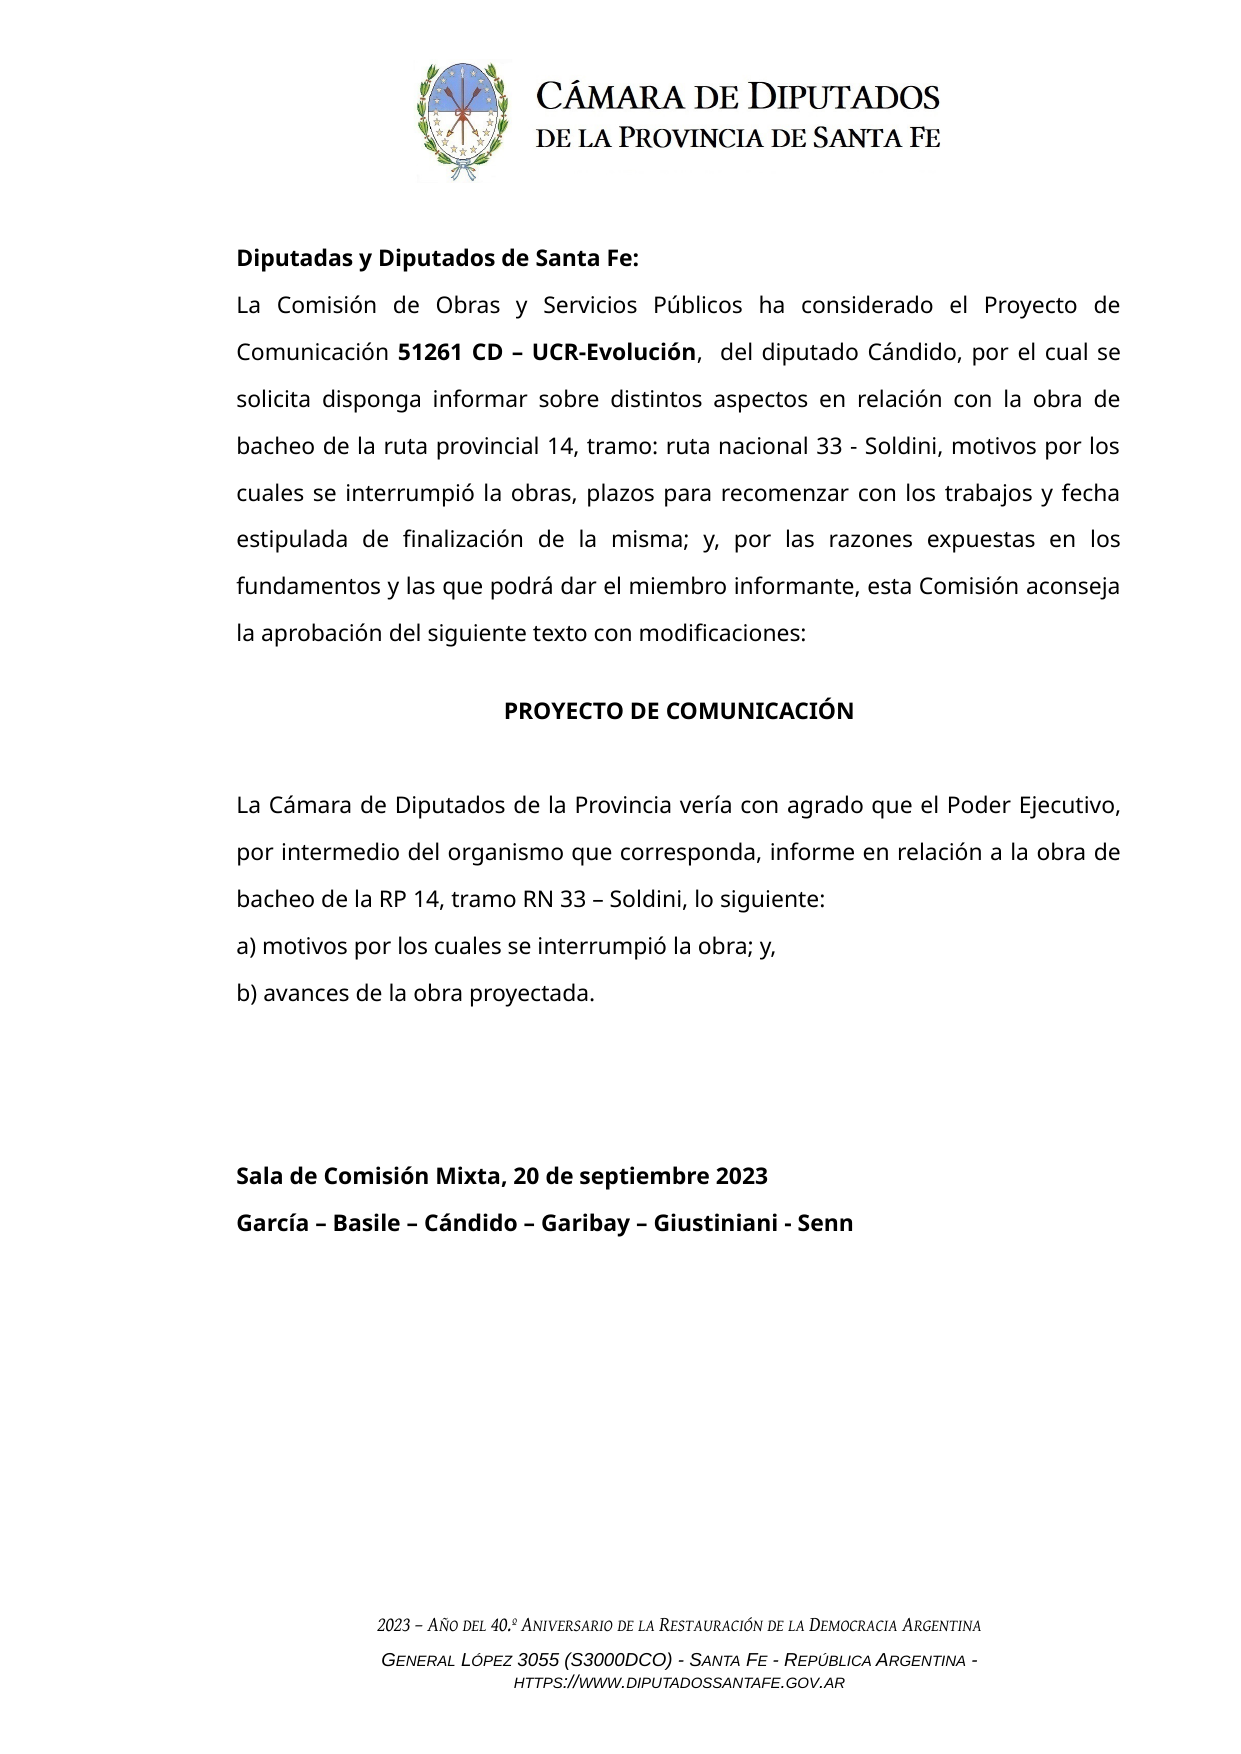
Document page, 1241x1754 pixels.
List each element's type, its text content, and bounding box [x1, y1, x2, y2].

text García – Basile – Cándido – Garibay – Giustiniani - Senn [236, 1207, 1122, 1238]
text La Cámara de Diputados de la Provincia vería con agrado que el Poder Ejecutivo, por intermedio del organismo que corresponda, informe en relación a la obra de bacheo de la RP 14, tramo RN 33 – Soldini, lo siguiente: [236, 789, 1122, 914]
text b) avances de la obra proyectada. [236, 977, 1122, 1008]
text Sala de Comisión Mixta, 20 de septiembre 2023 [236, 1160, 1122, 1192]
text a) motivos por los cuales se interrumpió la obra; y, [236, 930, 1122, 961]
picture [413, 59, 945, 183]
text La Comisión de Obras y Servicios Públicos ha considerado el Proyecto de Comunicación 51261 CD – UCR-Evolución, del diputado Cándido, por el cual se solicita disponga informar sobre distintos aspectos en relación con la obra de bacheo de la ruta provincial 14, tramo: ruta nacional 33 - Soldini, motivos por los cuales se interrumpió la obras, plazos para recomenzar con los trabajos y fecha estipulada de finalización de la misma; y, por las razones expuestas en los fundamentos y las que podrá dar el miembro informante, esta Comisión aconseja la aprobación del siguiente texto con modificaciones: [236, 289, 1122, 648]
text PROYECTO DE COMUNICACIÓN [236, 695, 1122, 727]
text Diputadas y Diputados de Santa Fe: [236, 242, 1122, 273]
